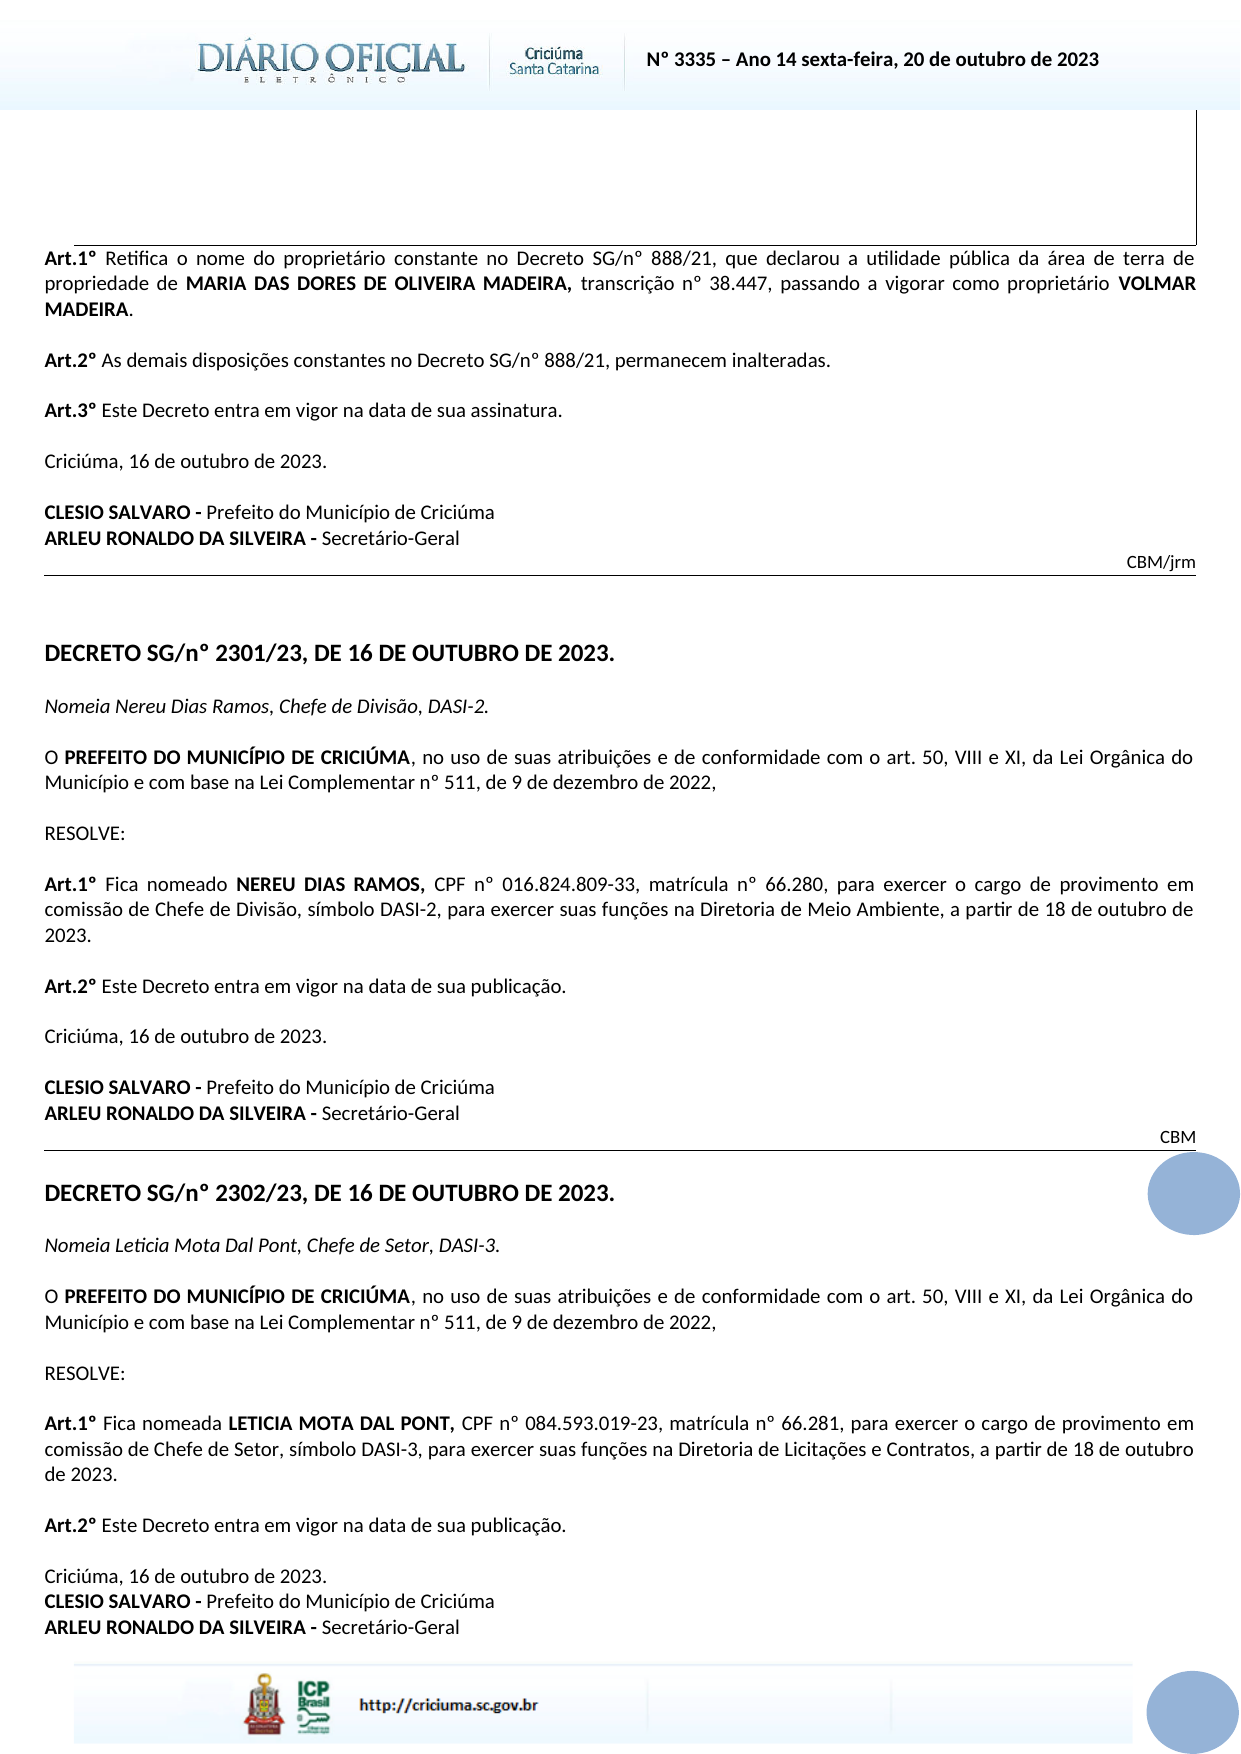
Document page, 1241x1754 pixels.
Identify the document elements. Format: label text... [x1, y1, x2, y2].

text CLESIO SALVARO - Prefeito do Município de Criciúma [44, 1588, 1196, 1614]
text DECRETO SG/nº 2301/23, DE 16 DE OUTUBRO DE 2023. [44, 637, 1196, 668]
text CBM [44, 1125, 1196, 1150]
text Art.1º Fica nomeada LETICIA MOTA DAL PONT, CPF nº 084.593.019-23, matrícula nº 66.281, para exercer o cargo de provimento em comissão de Chefe de Setor, símbolo DASI-3, para exercer suas funções na Diretoria de Licitações e Contratos, a partir de 18 de outubro de 2023. [44, 1411, 1196, 1487]
text RESOLVE: [44, 1360, 1196, 1385]
text Art.1º Fica nomeado NEREU DIAS RAMOS, CPF nº 016.824.809-33, matrícula nº 66.280, para exercer o cargo de provimento em comissão de Chefe de Divisão, símbolo DASI-2, para exercer suas funções na Diretoria de Meio Ambiente, a partir de 18 de outubro de 2023. [44, 871, 1196, 947]
text Nomeia Nereu Dias Ramos, Chefe de Divisão, DASI-2. [44, 693, 1196, 719]
text Criciúma, 16 de outubro de 2023. [44, 448, 1196, 474]
text Art.2º As demais disposições constantes no Decreto SG/nº 888/21, permanecem inalteradas. [44, 347, 1196, 372]
text Nomeia Leticia Mota Dal Pont, Chefe de Setor, DASI-3. [44, 1233, 1196, 1258]
text Art.3º Este Decreto entra em vigor na data de sua assinatura. [44, 398, 1196, 423]
text CLESIO SALVARO - Prefeito do Município de Criciúma [44, 1074, 1196, 1100]
text Criciúma, 16 de outubro de 2023. [44, 1563, 1196, 1588]
text CLESIO SALVARO - Prefeito do Município de Criciúma [44, 499, 1240, 525]
text ARLEU RONALDO DA SILVEIRA - Secretário-Geral [44, 525, 1240, 550]
text ARLEU RONALDO DA SILVEIRA - Secretário-Geral [44, 1614, 1196, 1639]
text ARLEU RONALDO DA SILVEIRA - Secretário-Geral [44, 1100, 1196, 1125]
text Art.1º Retifica o nome do proprietário constante no Decreto SG/nº 888/21, que declarou a utilidade pública da área de terra de propriedade de MARIA DAS DORES DE OLIVEIRA MADEIRA, transcrição nº 38.447, passando a vigorar como proprietário VOLMAR MADEIRA. [44, 245, 1196, 321]
text Art.2º Este Decreto entra em vigor na data de sua publicação. [44, 1512, 1196, 1538]
text Art.2º Este Decreto entra em vigor na data de sua publicação. [44, 973, 1196, 998]
text O PREFEITO DO MUNICÍPIO DE CRICIÚMA, no uso de suas atribuições e de conformidade com o art. 50, VIII e XI, da Lei Orgânica do Município e com base na Lei Complementar nº 511, de 9 de dezembro de 2022, [44, 744, 1196, 795]
text Criciúma, 16 de outubro de 2023. [44, 1024, 1196, 1049]
text RESOLVE: [44, 820, 1196, 846]
text CBM/jrm [44, 550, 1196, 575]
text O PREFEITO DO MUNICÍPIO DE CRICIÚMA, no uso de suas atribuições e de conformidade com o art. 50, VIII e XI, da Lei Orgânica do Município e com base na Lei Complementar nº 511, de 9 de dezembro de 2022, [44, 1283, 1196, 1334]
text DECRETO SG/nº 2302/23, DE 16 DE OUTUBRO DE 2023. [44, 1177, 1151, 1207]
